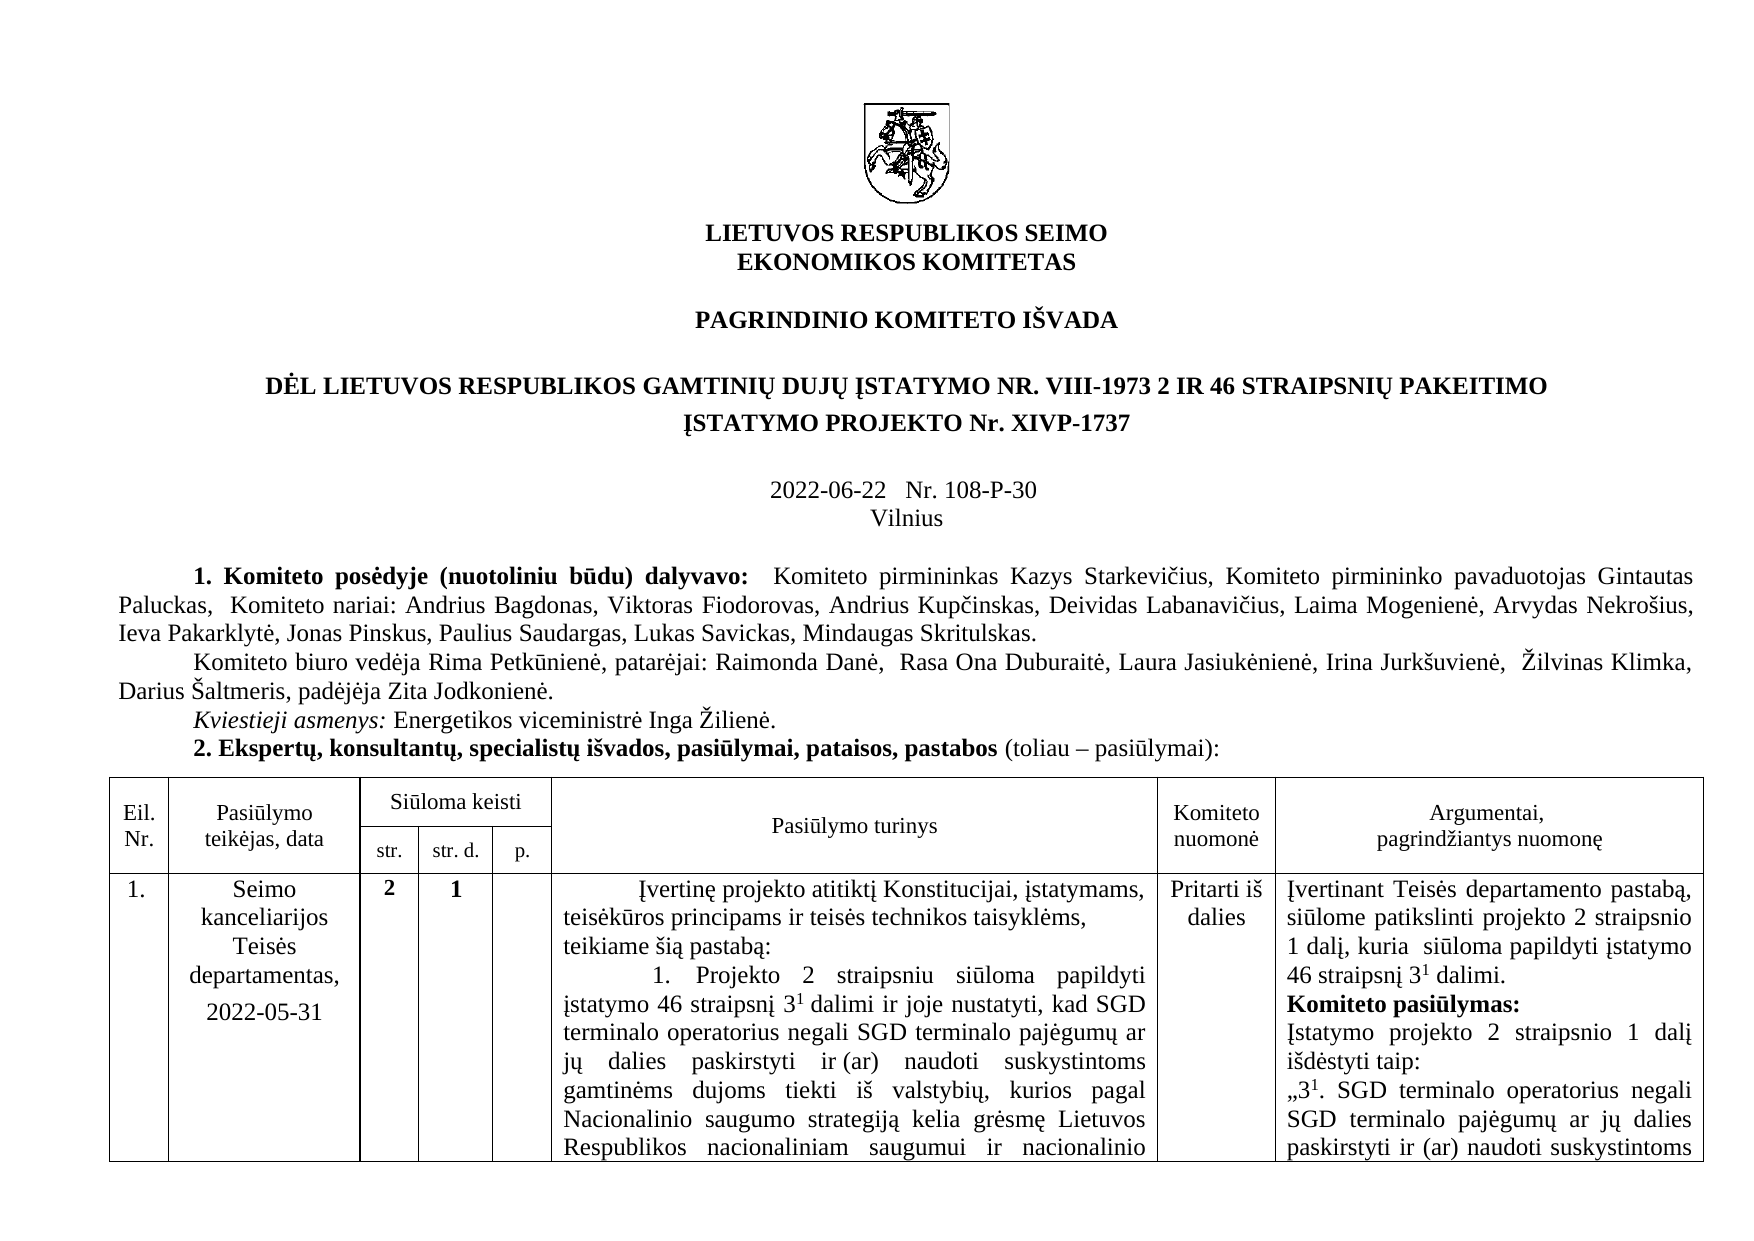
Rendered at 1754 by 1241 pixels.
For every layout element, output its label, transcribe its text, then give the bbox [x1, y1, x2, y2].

table_cell str. [361, 827, 418, 873]
table_cell Įvertinę projekto atitiktį Konstitucijai, įstatymams, teisėkūros principams ir teisės technikos taisyklėms, teikiame šią pastabą: 1. Projekto 2 straipsniu siūloma papildyti įstatymo 46 straipsnį 31 dalimi ir joje nustatyti, kad SGD terminalo operatorius negali SGD terminalo pajėgumų ar jų dalies paskirstyti ir (ar) naudoti suskystintoms gamtinėms dujoms tiekti iš valstybių, kurios pagal Nacionalinio saugumo strategiją kelia grėsmę Lietuvos Respublikos nacionaliniam saugumui ir nacionalinio [552, 874, 1157, 1161]
table_cell [493, 874, 551, 1161]
text Kviestieji asmenys: Energetikos viceministrė Inga Žilienė. [118, 705, 1695, 733]
table_cell 2 [361, 874, 418, 1161]
table_cell Įvertinant Teisės departamento pastabą, siūlome patikslinti projekto 2 straipsnio 1 dalį, kuria siūloma papildyti įstatymo 46 straipsnį 31 dalimi. Komiteto pasiūlymas: Įstatymo projekto 2 straipsnio 1 dalį išdėstyti taip: „31. SGD terminalo operatorius negali SGD terminalo pajėgumų ar jų dalies paskirstyti ir (ar) naudoti suskystintoms [1276, 874, 1703, 1161]
text 1. Komiteto posėdyje (nuotoliniu būdu) dalyvavo: Komiteto pirmininkas Kazys Starkevičius, Komiteto pirmininko pavaduotojas Gintautas Paluckas, Komiteto nariai: Andrius Bagdonas, Viktoras Fiodorovas, Andrius Kupčinskas, Deividas Labanavičius, Laima Mogenienė, Arvydas Nekrošius, Ieva Pakarklytė, Jonas Pinskus, Paulius Saudargas, Lukas Savickas, Mindaugas Skritulskas. [118, 561, 1695, 647]
table_header Komiteto nuomonė [1158, 778, 1275, 873]
text ĮSTATYMO PROJEKTO Nr. XIVP-1737 [118, 400, 1695, 437]
text Komiteto biuro vedėja Rima Petkūnienė, patarėjai: Raimonda Danė, Rasa Ona Duburaitė, Laura Jasiukėnienė, Irina Jurkšuvienė, Žilvinas Klimka, Darius Šaltmeris, padėjėja Zita Jodkonienė. [118, 647, 1695, 705]
text 2. Ekspertų, konsultantų, specialistų išvados, pasiūlymai, pataisos, pastabos (toliau – pasiūlymai): [118, 733, 1695, 762]
table_cell 1 [419, 874, 492, 1161]
text LIETUVOS RESPUBLIKOS SEIMO [118, 218, 1695, 247]
table_header Argumentai, pagrindžiantys nuomonę [1276, 778, 1703, 873]
table_cell Pritarti iš dalies [1158, 874, 1275, 1161]
table_header Pasiūlymo teikėjas, data [169, 778, 359, 873]
text 2022-06-22 Nr. 108-P-30 [118, 475, 1695, 503]
text Vilnius [118, 503, 1695, 532]
table_header Siūloma keisti [361, 778, 551, 826]
text DĖL LIETUVOS RESPUBLIKOS GAMTINIŲ DUJŲ ĮSTATYMO NR. VIII-1973 2 IR 46 STRAIPSNIŲ PAKEITIMO [118, 362, 1695, 400]
table_cell Seimo kanceliarijos Teisės departamentas, 2022-05-31 [169, 874, 359, 1161]
text Ekonomikos komitetas [118, 247, 1695, 276]
subtitle PAGRINDINIO KOMITETO IŠVADA [118, 305, 1695, 333]
table_cell p. [493, 827, 551, 873]
table_cell 1. [110, 874, 168, 1161]
table_header Pasiūlymo turinys [552, 778, 1157, 873]
table_cell str. d. [419, 827, 492, 873]
table_header Eil. Nr. [110, 778, 168, 873]
